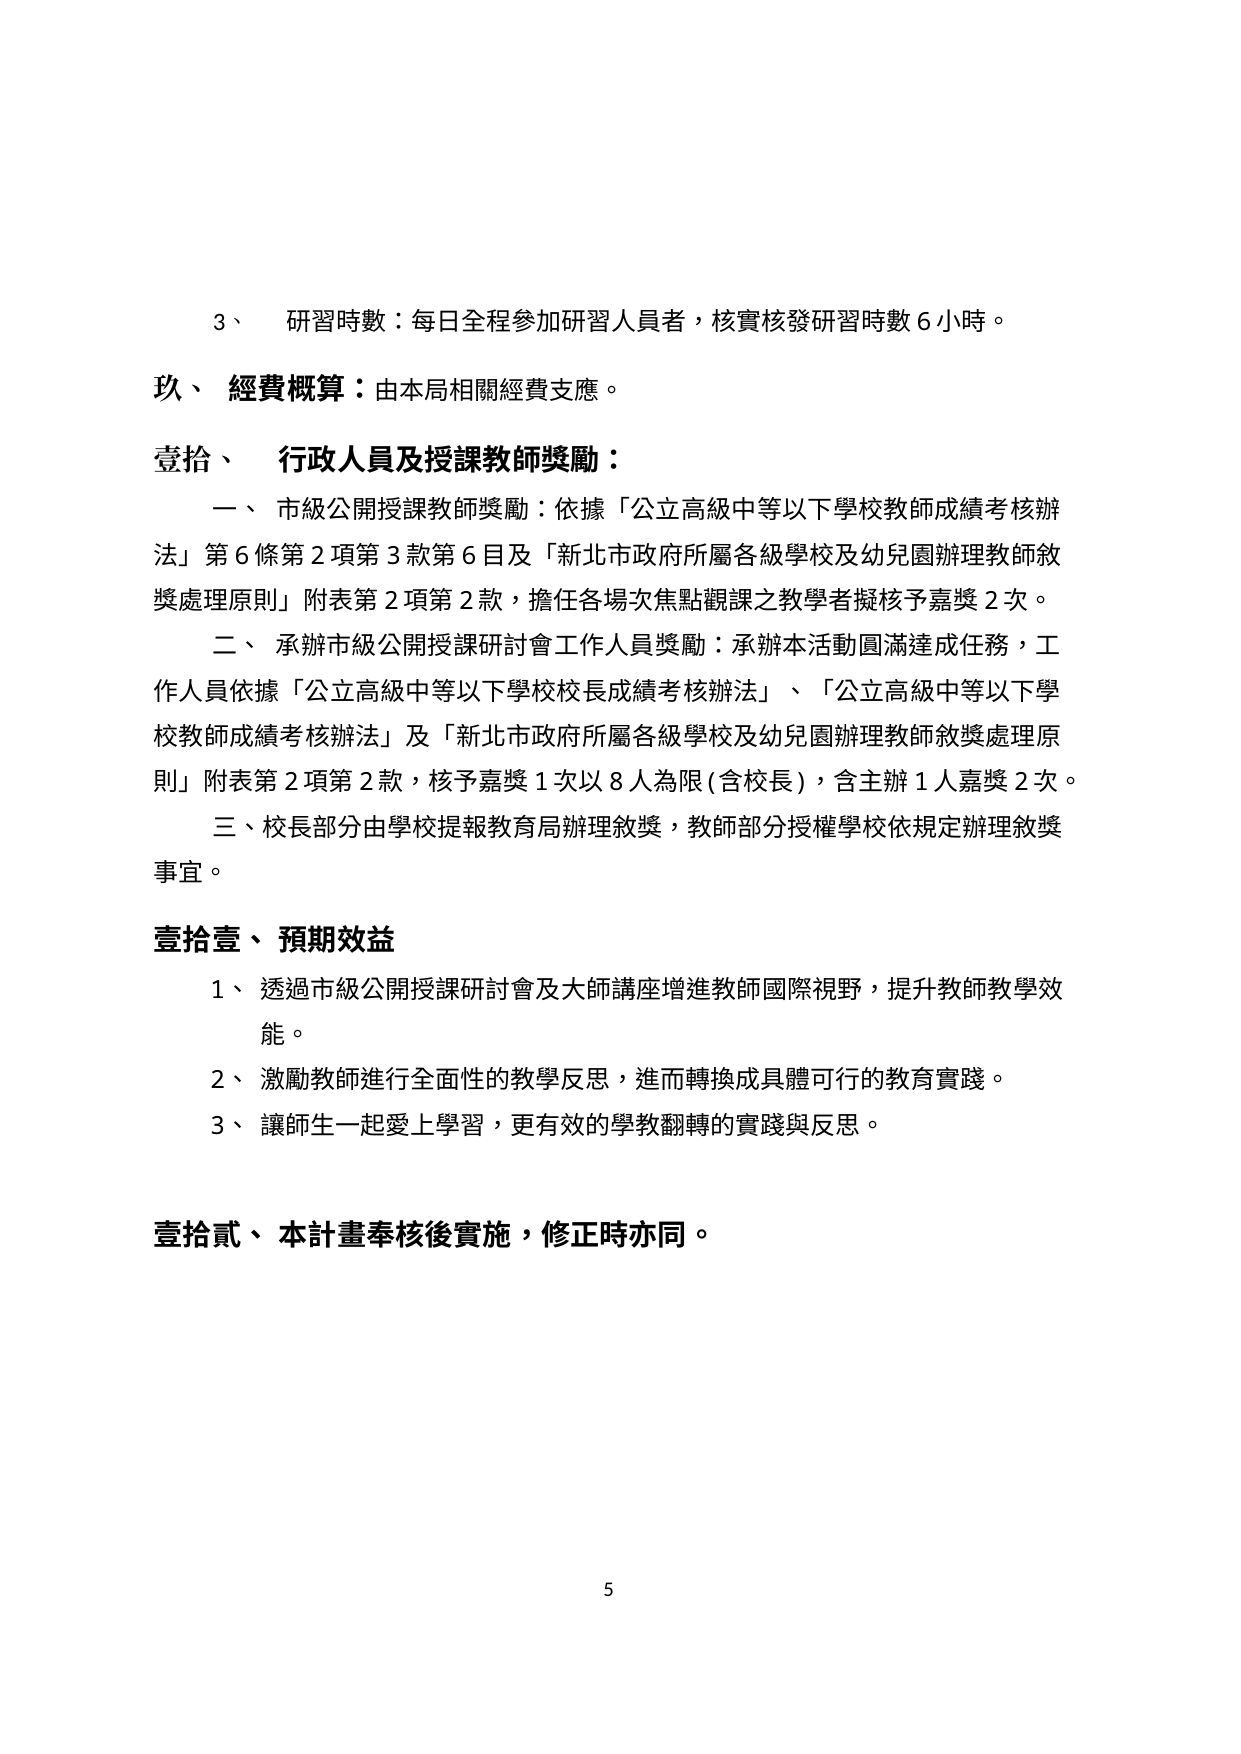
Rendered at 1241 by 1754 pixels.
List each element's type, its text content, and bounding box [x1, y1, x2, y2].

text 二、 承辦市級公開授課研討會工作人員獎勵：承辦本活動圓滿達成任務，工作人員依據「公立高級中等以下學校校長成績考核辦法」、「公立高級中等以下學校教師成績考核辦法」及「新北市政府所屬各級學校及幼兒園辦理教師敘獎處理原則」附表第2項第2款，核予嘉獎1次以8人為限(含校長)，含主辦1人嘉獎2次。 [153, 626, 1063, 798]
list 行政人員及授課教師獎勵： [153, 437, 1063, 479]
list 讓師生一起愛上學習，更有效的學教翻轉的實踐與反思。 [210, 1105, 1063, 1141]
list 透過市級公開授課研討會及大師講座增進教師國際視野，提升教師教學效能。 [210, 969, 1063, 1051]
list 本計畫奉核後實施，修正時亦同。 [153, 1212, 1063, 1254]
list 激勵教師進行全面性的教學反思，進而轉換成具體可行的教育實踐。 [210, 1060, 1063, 1096]
list 研習時數：每日全程參加研習人員者，核實核發研習時數6小時。 [213, 301, 1063, 338]
list 預期效益 [153, 916, 1063, 959]
text 一、 市級公開授課教師獎勵：依據「公立高級中等以下學校教師成績考核辦法」第6條第2項第3款第6目及「新北市政府所屬各級學校及幼兒園辦理教師敘獎處理原則」附表第2項第2款，擔任各場次焦點觀課之教學者擬核予嘉獎2次。 [153, 490, 1063, 617]
list 經費概算：由本局相關經費支應。 [153, 365, 1063, 408]
text 三、校長部分由學校提報教育局辦理敘獎，教師部分授權學校依規定辦理敘獎事宜。 [153, 807, 1063, 888]
